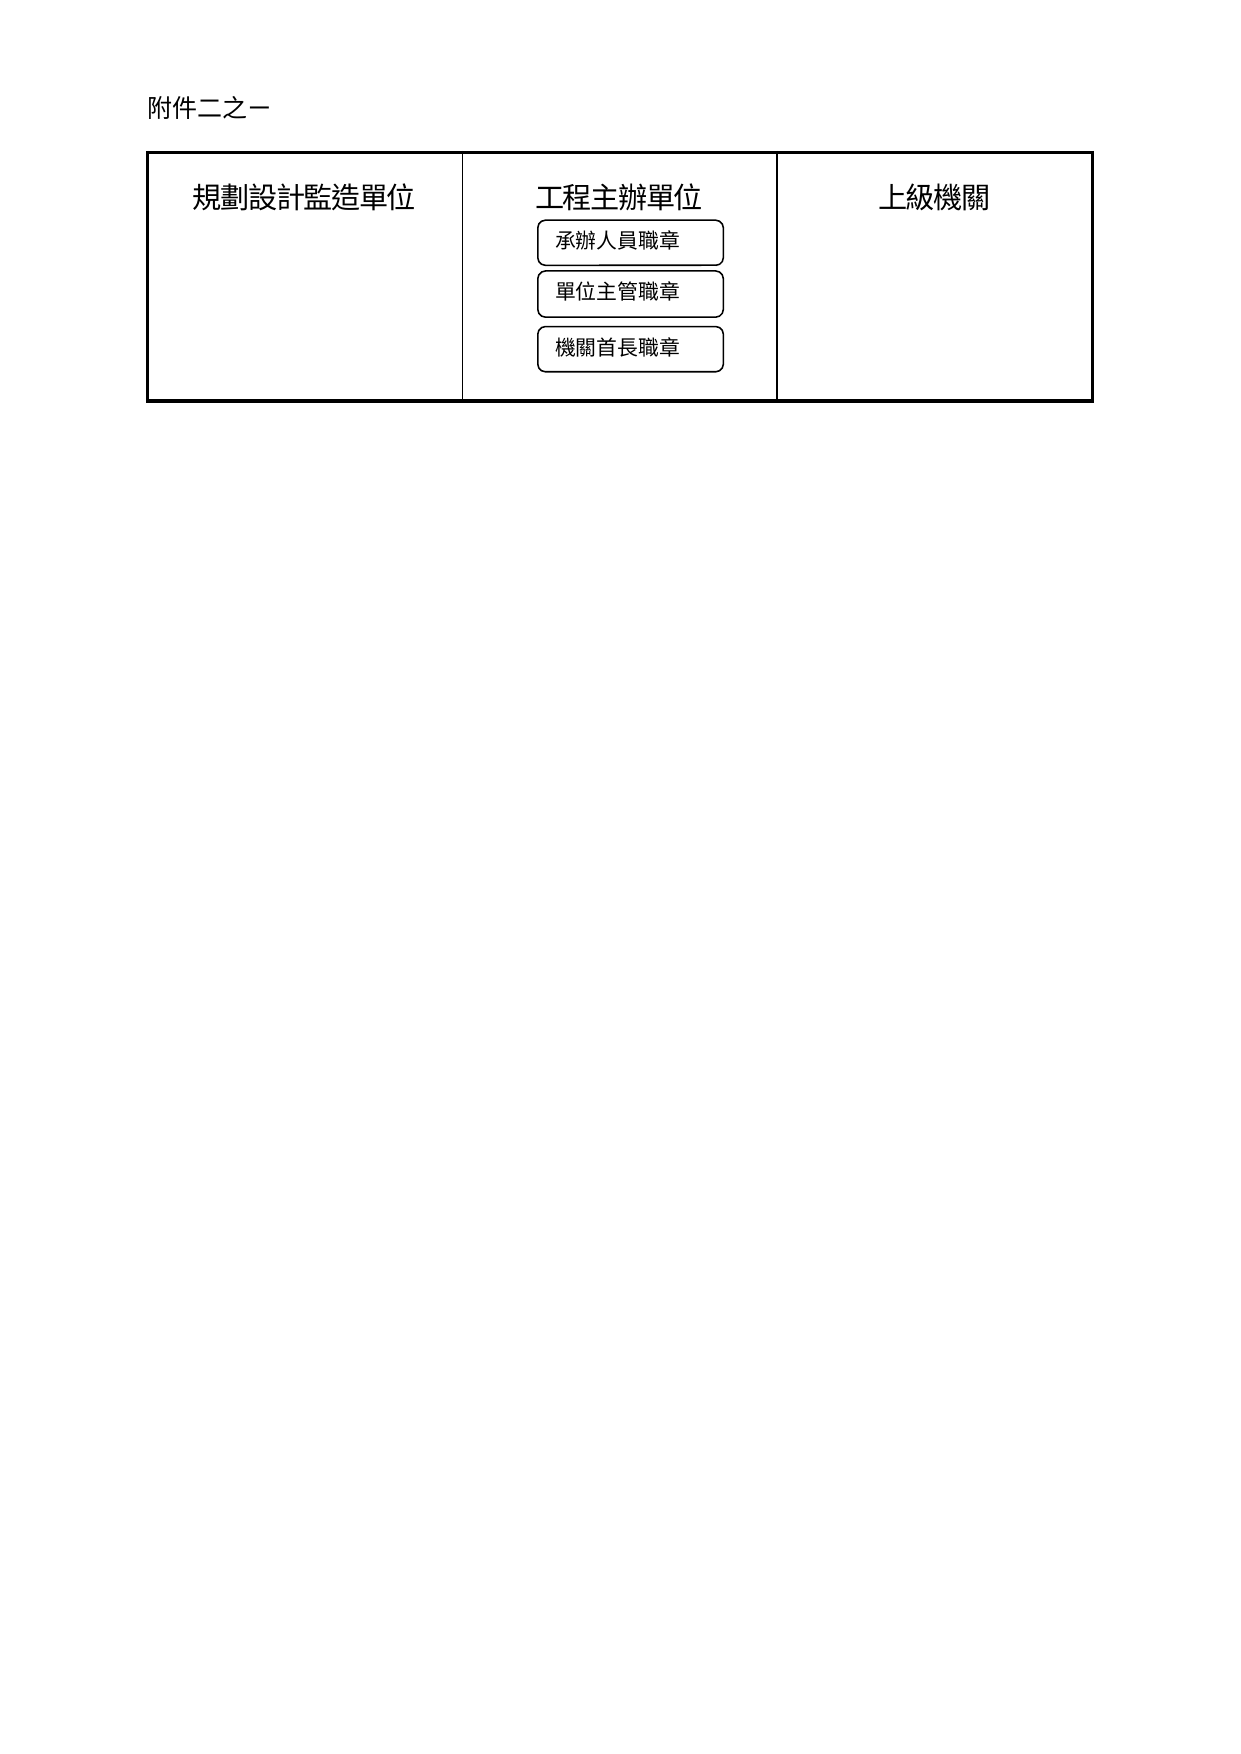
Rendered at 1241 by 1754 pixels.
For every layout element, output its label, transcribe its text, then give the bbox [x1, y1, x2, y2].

table_header 規劃設計監造單位 [149, 154, 462, 399]
table_header 工程主辦單位 [463, 154, 776, 399]
table_header 上級機關 [778, 154, 1091, 399]
